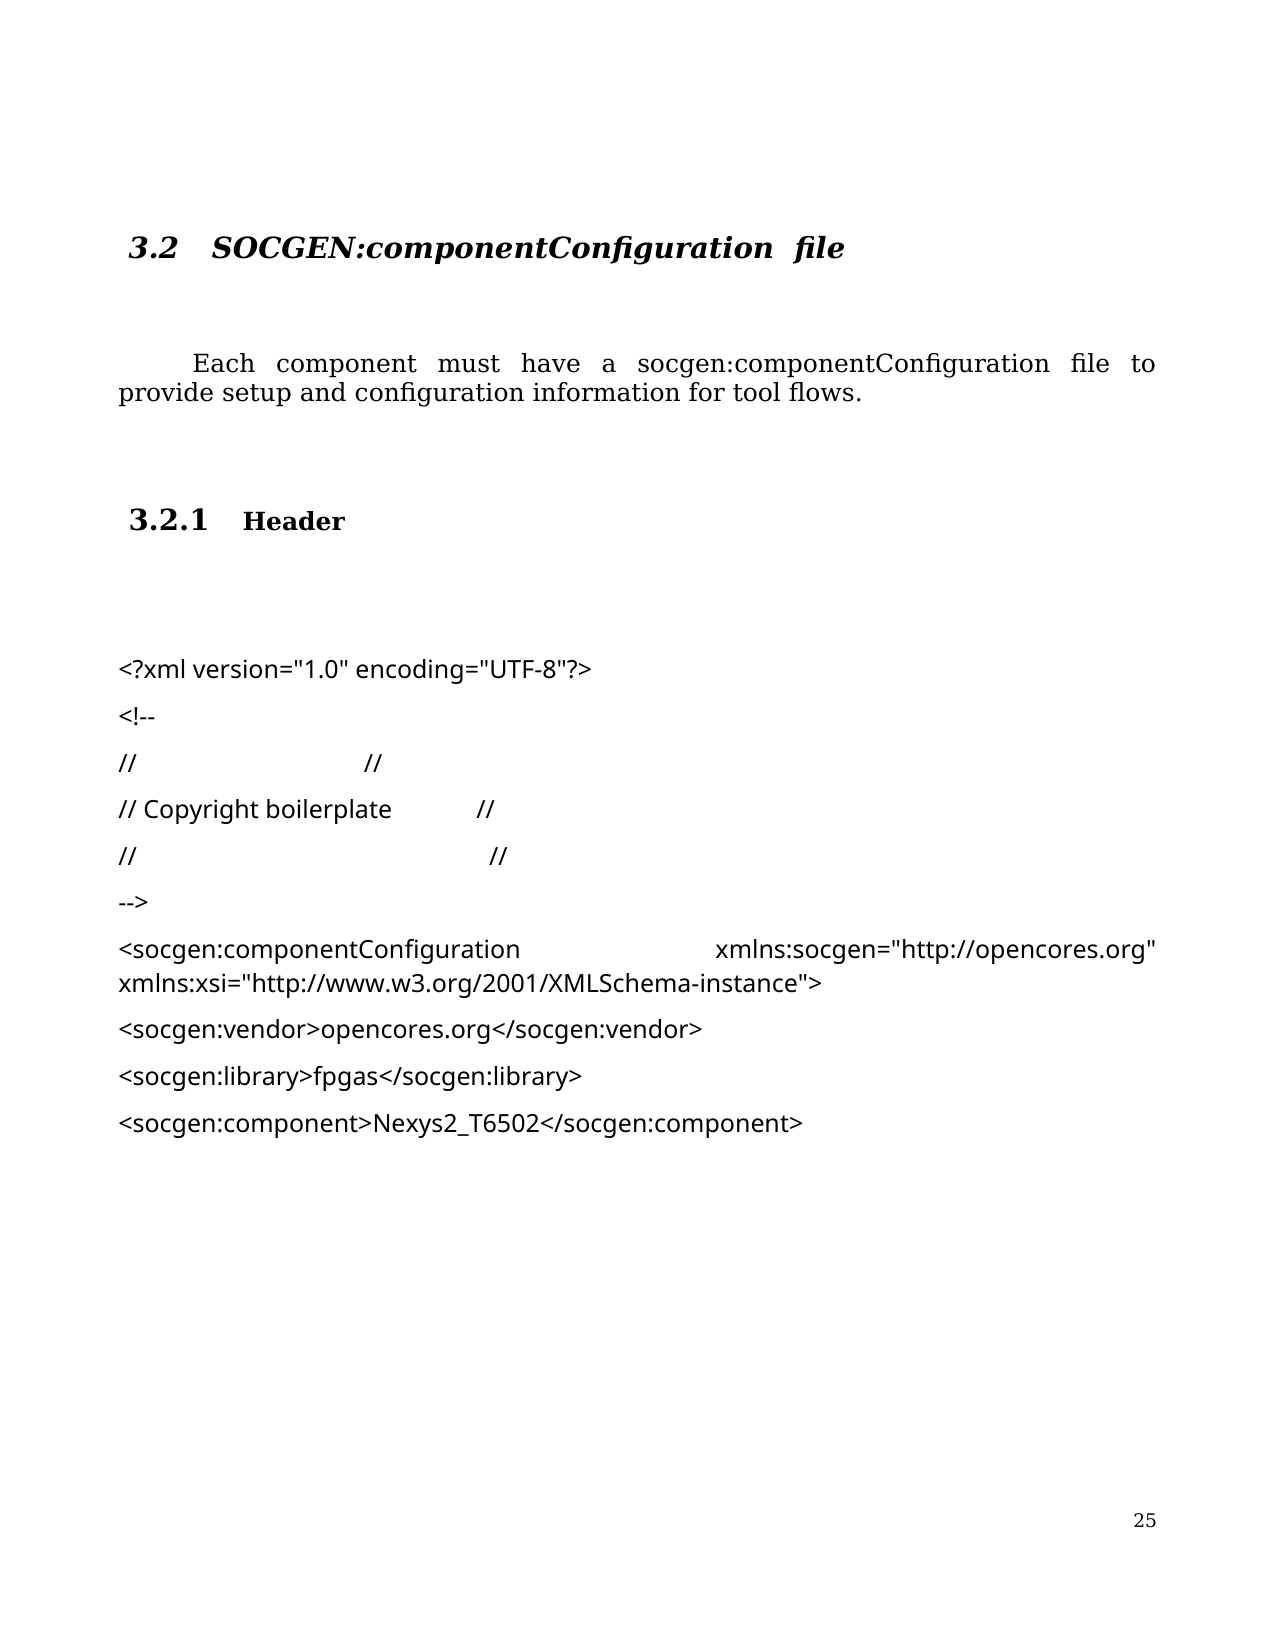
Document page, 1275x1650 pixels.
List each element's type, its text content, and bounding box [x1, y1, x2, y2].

text // // [118, 838, 1157, 872]
text <socgen:library>fpgas</socgen:library> [118, 1059, 1157, 1093]
subtitle SOCGEN:componentConfiguration file [118, 231, 1157, 266]
text // Copyright boilerplate // [118, 792, 1157, 826]
text <?xml version="1.0" encoding="UTF-8"?> [118, 652, 1157, 686]
text <!-- [118, 699, 1157, 733]
text <socgen:component>Nexys2_T6502</socgen:component> [118, 1105, 1157, 1139]
text <socgen:vendor>opencores.org</socgen:vendor> [118, 1012, 1157, 1046]
text <socgen:componentConfiguration xmlns:socgen="http://opencores.org" xmlns:xsi="http://www.w3.org/2001/XMLSchema-instance"> [118, 931, 1157, 999]
subtitle Header [118, 503, 1157, 537]
text --> [118, 885, 1157, 919]
text Each component must have a socgen:componentConfiguration file to provide setup and configuration information for tool flows. [118, 349, 1157, 407]
text // // [118, 745, 1157, 779]
